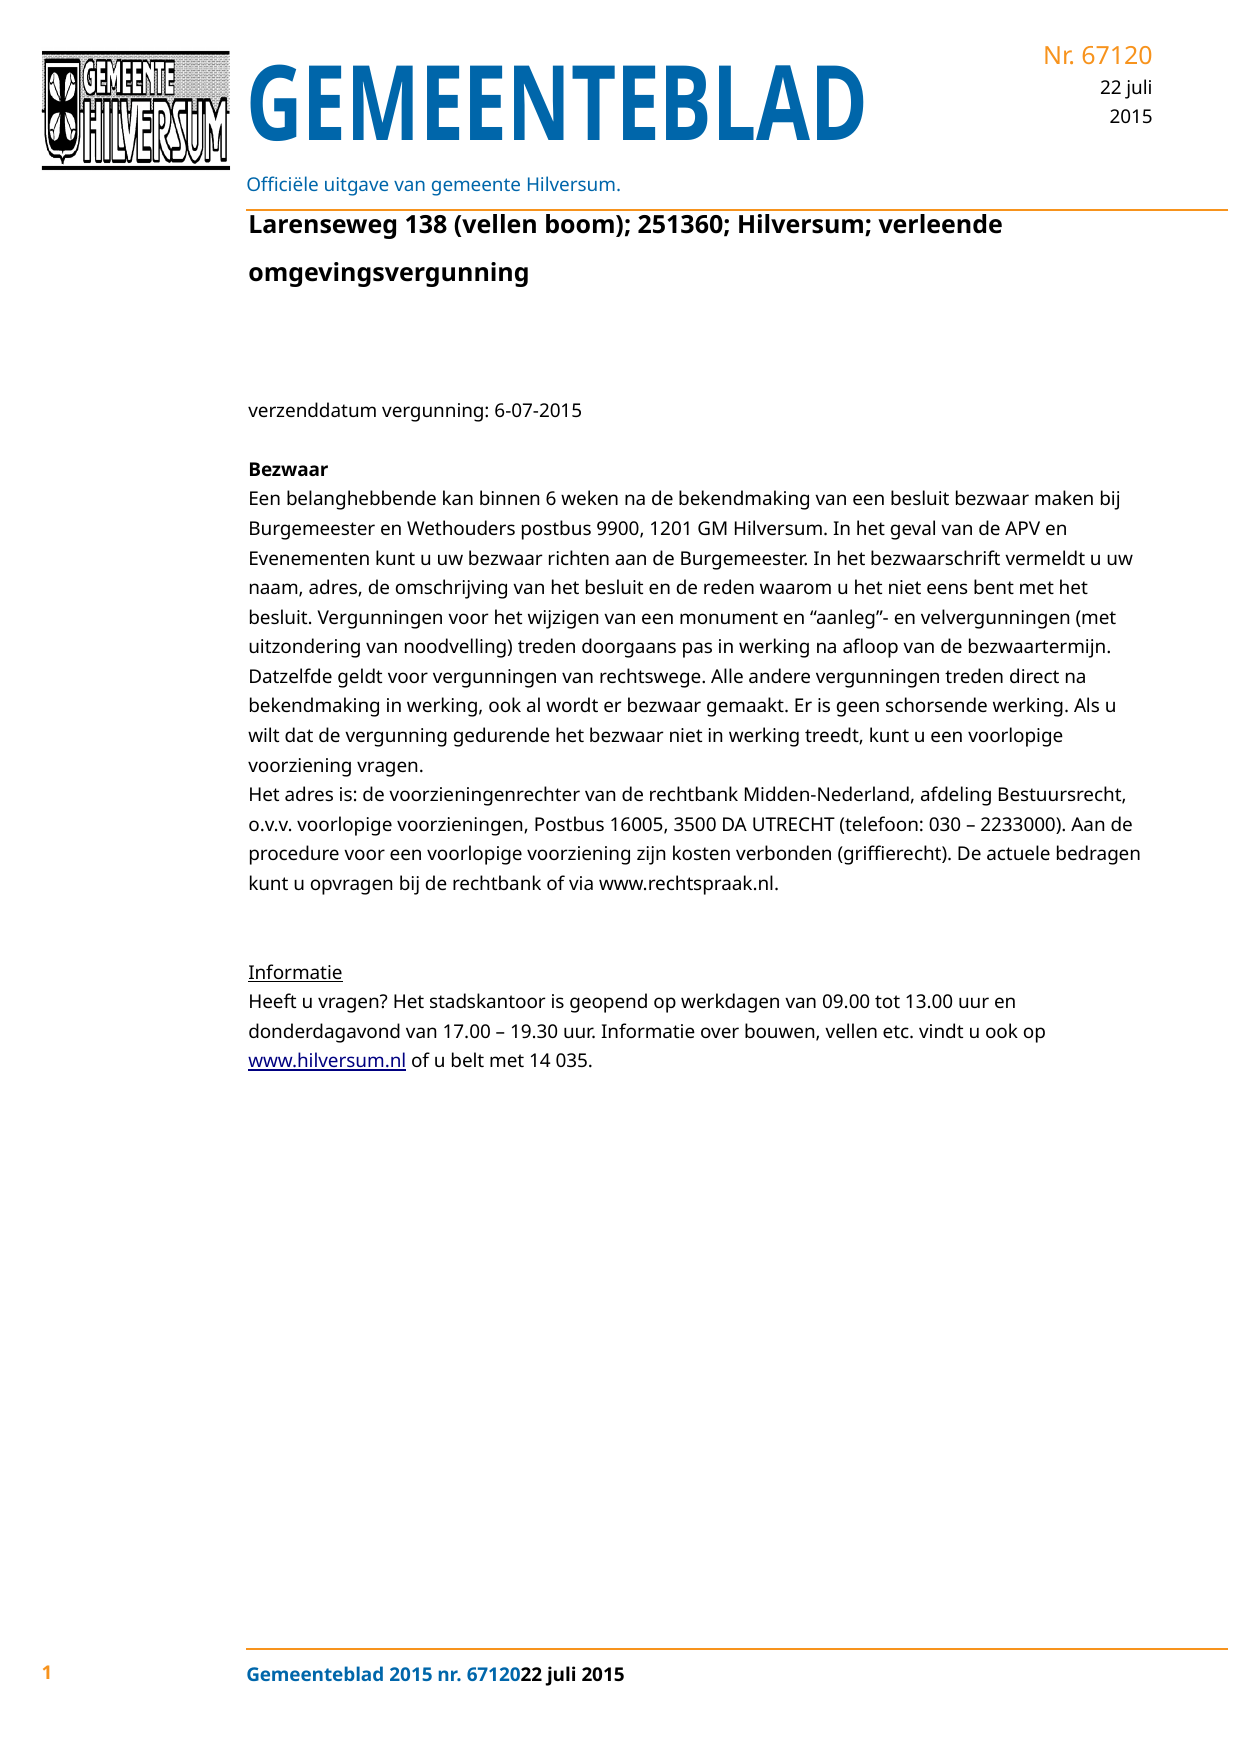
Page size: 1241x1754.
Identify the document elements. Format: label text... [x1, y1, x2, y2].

text Heeft u vragen? Het stadskantoor is geopend op werkdagen van 09.00 tot 13.00 uur en donderdagavond van 17.00 – 19.30 uur. Informatie over bouwen, vellen etc. vindt u ook op www.hilversum.nl of u belt met 14 035. [248, 988, 1152, 1073]
text Een belanghebbende kan binnen 6 weken na de bekendmaking van een besluit bezwaar maken bij Burgemeester en Wethouders postbus 9900, 1201 GM Hilversum. In het geval van de APV en Evenementen kunt u uw bezwaar richten aan de Burgemeester. In het bezwaarschrift vermeldt u uw naam, adres, de omschrijving van het besluit en de reden waarom u het niet eens bent met het besluit. Vergunningen voor het wijzigen van een monument en “aanleg”- en velvergunningen (met uitzondering van noodvelling) treden doorgaans pas in werking na afloop van de bezwaartermijn. Datzelfde geldt voor vergunningen van rechtswege. Alle andere vergunningen treden direct na bekendmaking in werking, ook al wordt er bezwaar gemaakt. Er is geen schorsende werking. Als u wilt dat de vergunning gedurende het bezwaar niet in werking treedt, kunt u een voorlopige voorziening vragen. [248, 486, 1152, 777]
text Bezwaar [248, 456, 1152, 482]
text Larenseweg 138 (vellen boom); 251360; Hilversum; verleende omgevingsvergunning [248, 211, 1152, 288]
text verzenddatum vergunning: 6-07-2015 [248, 397, 1152, 422]
text Informatie [248, 959, 1152, 984]
picture [41, 47, 231, 172]
text Het adres is: de voorzieningenrechter van de rechtbank Midden-Nederland, afdeling Bestuursrecht, o.v.v. voorlopige voorzieningen, Postbus 16005, 3500 DA UTRECHT (telefoon: 030 – 2233000). Aan de procedure voor een voorlopige voorziening zijn kosten verbonden (griffierecht). De actuele bedragen kunt u opvragen bij de rechtbank of via www.rechtspraak.nl. [248, 781, 1152, 896]
